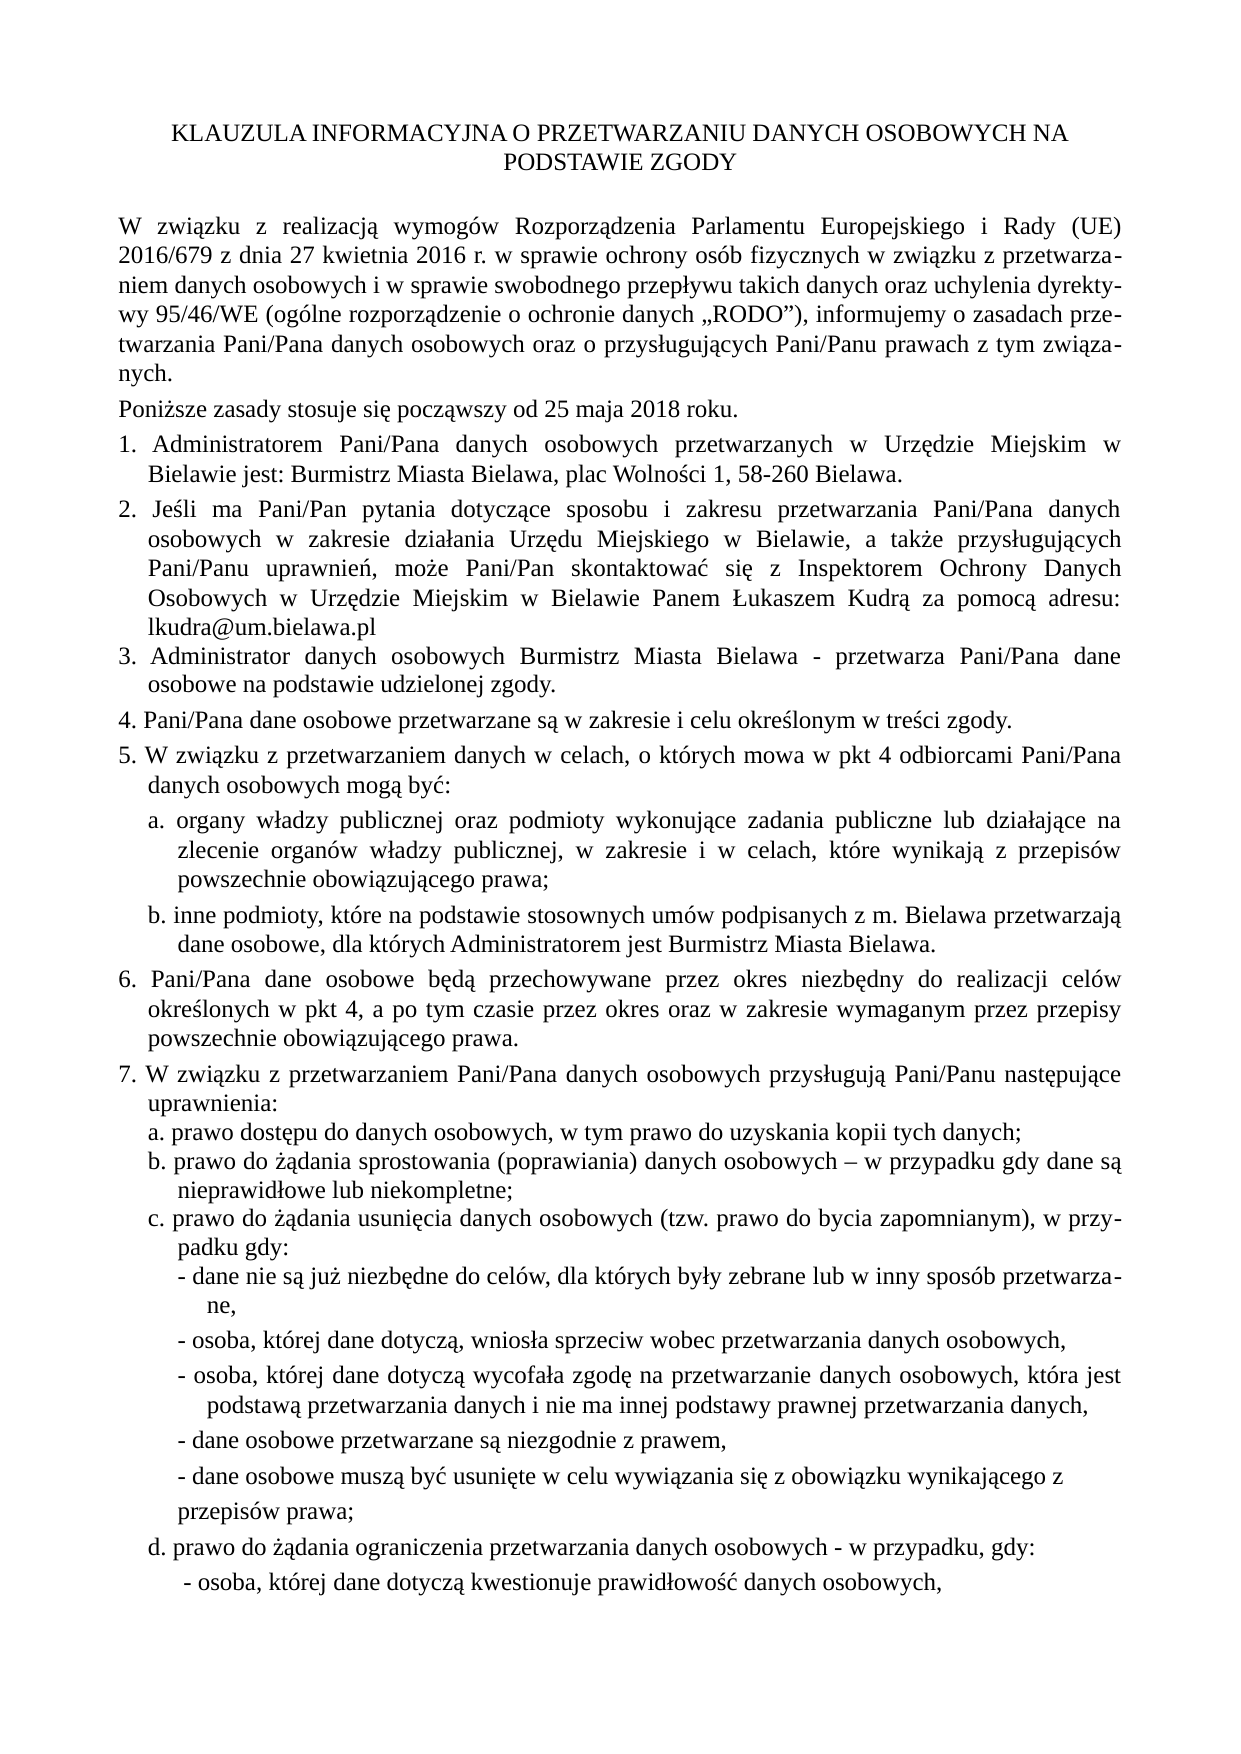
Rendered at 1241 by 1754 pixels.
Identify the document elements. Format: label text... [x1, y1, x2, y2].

text 5. W związku z przetwarzaniem danych w celach, o których mowa w pkt 4 odbiorcami Pani/Pana danych osobowych mogą być: [118, 740, 1122, 799]
text W związku z realizacją wymogów Rozporządzenia Parlamentu Europejskiego i Rady (UE) 2016/679 z dnia 27 kwietnia 2016 r. w sprawie ochrony osób fizycznych w związku z przetwarza­niem danych osobowych i w sprawie swobodnego przepływu takich danych oraz uchylenia dyrekty­wy 95/46/WE (ogólne rozporządzenie o ochronie danych „RODO”), informujemy o zasadach prze­twarzania Pani/Pana danych osobowych oraz o przysługujących Pani/Panu prawach z tym związa­nych. [118, 210, 1122, 387]
text - osoba, której dane dotyczą kwestionuje prawidłowość danych osobowych, [183, 1566, 1122, 1596]
text - dane osobowe muszą być usunięte w celu wywiązania się z obowiązku wynikającego z [177, 1460, 1122, 1489]
text - dane nie są już niezbędne do celów, dla których były zebrane lub w inny sposób przetwarza­ne, [177, 1261, 1122, 1318]
text - osoba, której dane dotyczą, wniosła sprzeciw wobec przetwarzania danych osobowych, [177, 1324, 1122, 1354]
text 6. Pani/Pana dane osobowe będą przechowywane przez okres niezbędny do realizacji celów określonych w pkt 4, a po tym czasie przez okres oraz w zakresie wymaganym przez przepisy powszechnie obowiązującego prawa. [118, 964, 1122, 1052]
text 4. Pani/Pana dane osobowe przetwarzane są w zakresie i celu określonym w treści zgody. [118, 704, 1122, 734]
text 3. Administrator danych osobowych Burmistrz Miasta Bielawa - przetwarza Pani/Pana dane osobowe na podstawie udzielonej zgody. [118, 641, 1122, 698]
text przepisów prawa; [177, 1496, 1122, 1525]
text a. organy władzy publicznej oraz podmioty wykonujące zadania publiczne lub działające na zlecenie organów władzy publicznej, w zakresie i w celach, które wynikają z przepisów powszechnie obowiązującego prawa; [148, 804, 1122, 893]
text - osoba, której dane dotyczą wycofała zgodę na przetwarzanie danych osobowych, która jest podstawą przetwarzania danych i nie ma innej podstawy prawnej przetwarzania danych, [177, 1360, 1122, 1419]
text 1. Administratorem Pani/Pana danych osobowych przetwarzanych w Urzędzie Miejskim w Bielawie jest: Burmistrz Miasta Bielawa, plac Wolności 1, 58-260 Bielawa. [118, 428, 1122, 487]
text d. prawo do żądania ograniczenia przetwarzania danych osobowych - w przypadku, gdy: [148, 1531, 1122, 1560]
text KLAUZULA INFORMACYJNA O PRZETWARZANIU DANYCH OSOBOWYCH NA PODSTAWIE ZGODY [118, 118, 1122, 176]
text b. prawo do żądania sprostowania (poprawiania) danych osobowych – w przypadku gdy dane są nieprawidłowe lub niekompletne; [148, 1146, 1122, 1203]
text - dane osobowe przetwarzane są niezgodnie z prawem, [177, 1425, 1122, 1454]
text 2. Jeśli ma Pani/Pan pytania dotyczące sposobu i zakresu przetwarzania Pani/Pana danych osobowych w zakresie działania Urzędu Miejskiego w Bielawie, a także przysługujących Pani/Panu uprawnień, może Pani/Pan skontaktować się z Inspektorem Ochrony Danych Osobowych w Urzędzie Miejskim w Bielawie Panem Łukaszem Kudrą za pomocą adresu: lkudra@um.bielawa.pl [118, 493, 1122, 641]
text 7. W związku z przetwarzaniem Pani/Pana danych osobowych przysługują Pani/Panu następujące uprawnienia: [118, 1058, 1122, 1117]
text b. inne podmioty, które na podstawie stosownych umów podpisanych z m. Bielawa przetwarzają dane osobowe, dla których Administratorem jest Burmistrz Miasta Bielawa. [148, 899, 1122, 958]
text c. prawo do żądania usunięcia danych osobowych (tzw. prawo do bycia zapomnianym), w przy­padku gdy: [148, 1203, 1122, 1261]
text Poniższe zasady stosuje się począwszy od 25 maja 2018 roku. [118, 393, 1122, 423]
text a. prawo dostępu do danych osobowych, w tym prawo do uzyskania kopii tych danych; [148, 1117, 1122, 1146]
